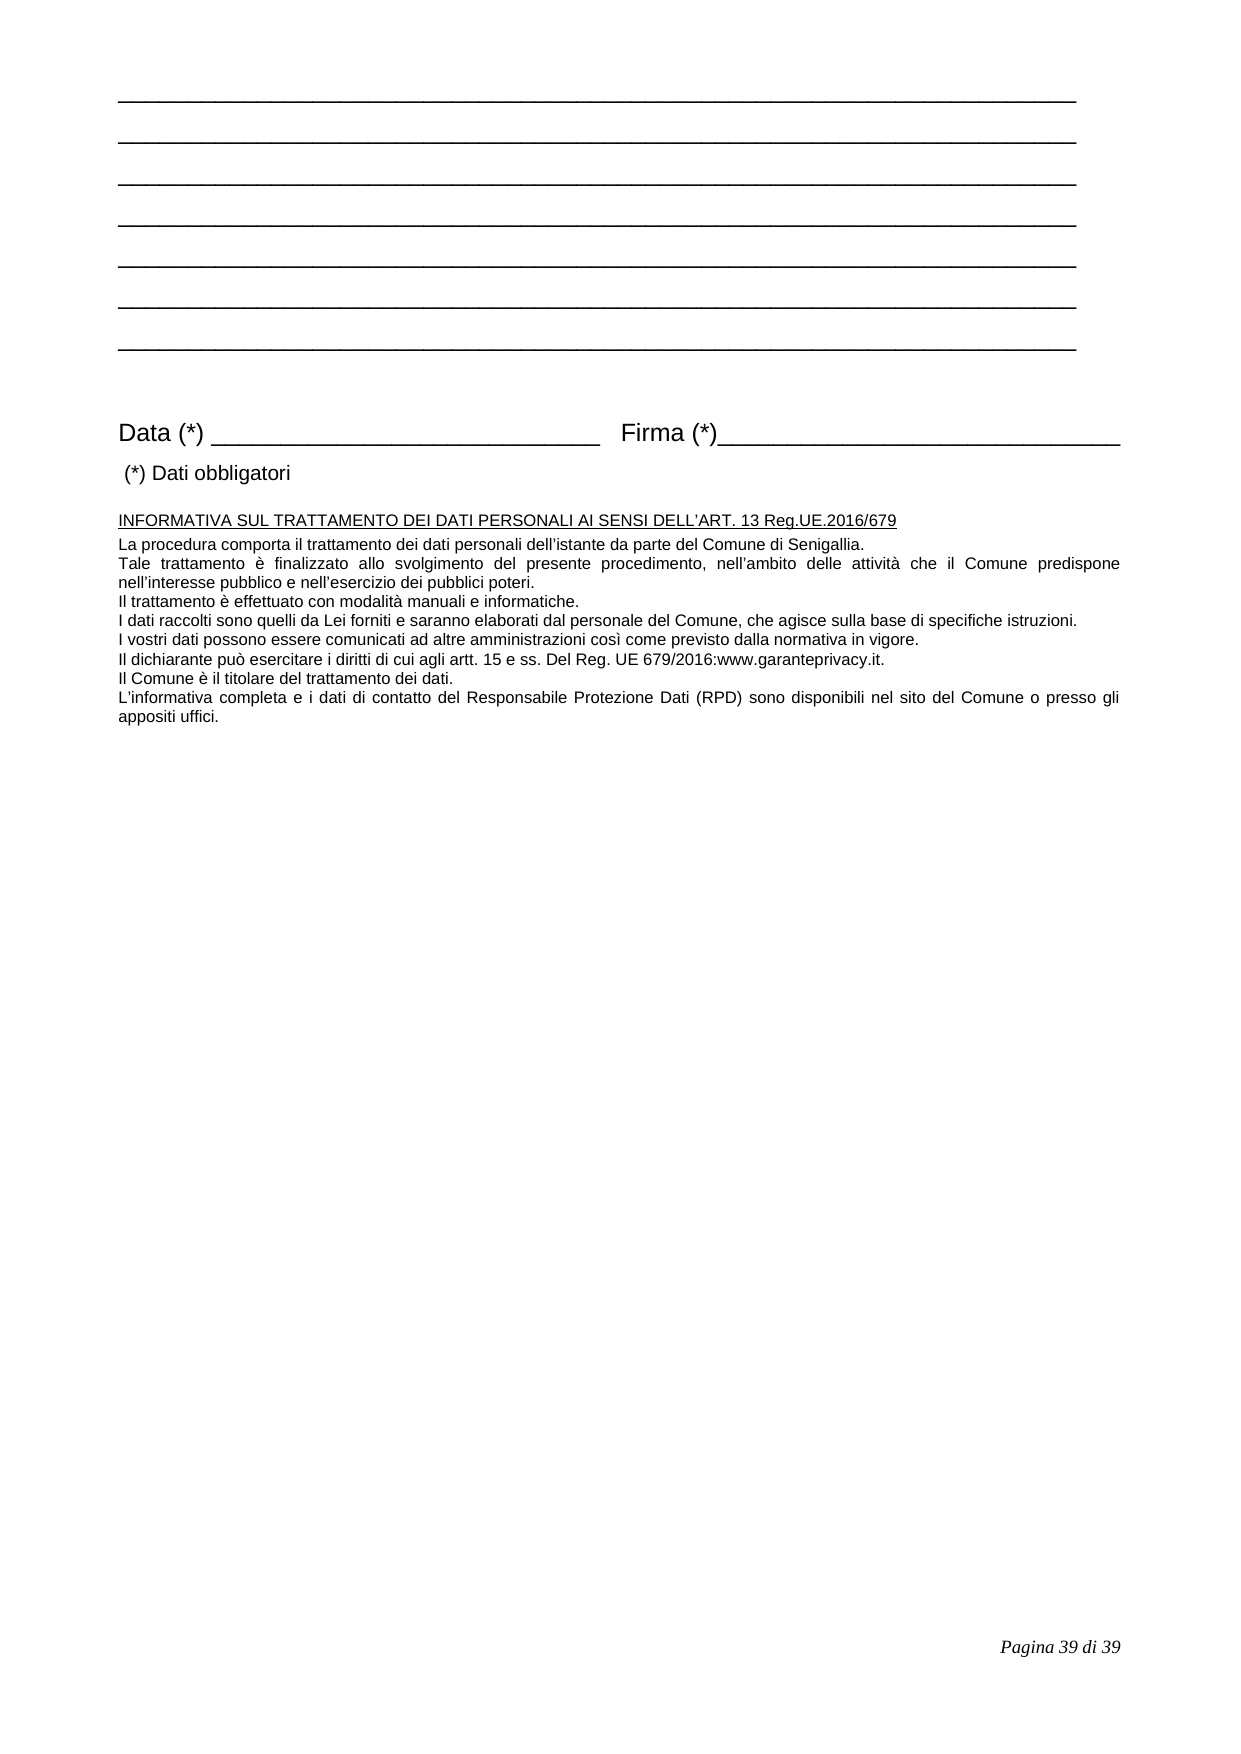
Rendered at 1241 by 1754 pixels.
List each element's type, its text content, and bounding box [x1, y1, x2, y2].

text I vostri dati possono essere comunicati ad altre amministrazioni così come previsto dalla normativa in vigore. [118, 630, 1122, 649]
text (*) Dati obbligatori [118, 461, 1122, 484]
text Il Comune è il titolare del trattamento dei dati. [118, 668, 1122, 688]
text _____________________________________________________________________ [118, 157, 1122, 186]
text _____________________________________________________________________ [118, 240, 1122, 269]
text L’informativa completa e i dati di contatto del Responsabile Protezione Dati (RPD) sono disponibili nel sito del Comune o presso gli appositi uffici. [118, 688, 1122, 726]
text La procedura comporta il trattamento dei dati personali dell’istante da parte del Comune di Senigallia. [118, 534, 1122, 553]
text _____________________________________________________________________ [118, 116, 1122, 145]
text Tale trattamento è finalizzato allo svolgimento del presente procedimento, nell’ambito delle attività che il Comune predispone nell’interesse pubblico e nell’esercizio dei pubblici poteri. [118, 553, 1122, 592]
text _____________________________________________________________________ [118, 199, 1122, 227]
text INFORMATIVA SUL TRATTAMENTO DEI DATI PERSONALI AI SENSI DELL’ART. 13 Reg.UE.2016/679 [118, 511, 1122, 530]
text Il trattamento è effettuato con modalità manuali e informatiche. [118, 592, 1122, 611]
text _____________________________________________________________________ [118, 322, 1122, 351]
text I dati raccolti sono quelli da Lei forniti e saranno elaborati dal personale del Comune, che agisce sulla base di specifiche istruzioni. [118, 611, 1122, 630]
text Data (*) ____________________________ Firma (*)_____________________________ [118, 417, 1122, 446]
text Il dichiarante può esercitare i diritti di cui agli artt. 15 e ss. Del Reg. UE 679/2016:www.garanteprivacy.it. [118, 649, 1122, 668]
text _____________________________________________________________________ [118, 75, 1122, 104]
text _____________________________________________________________________ [118, 281, 1122, 310]
